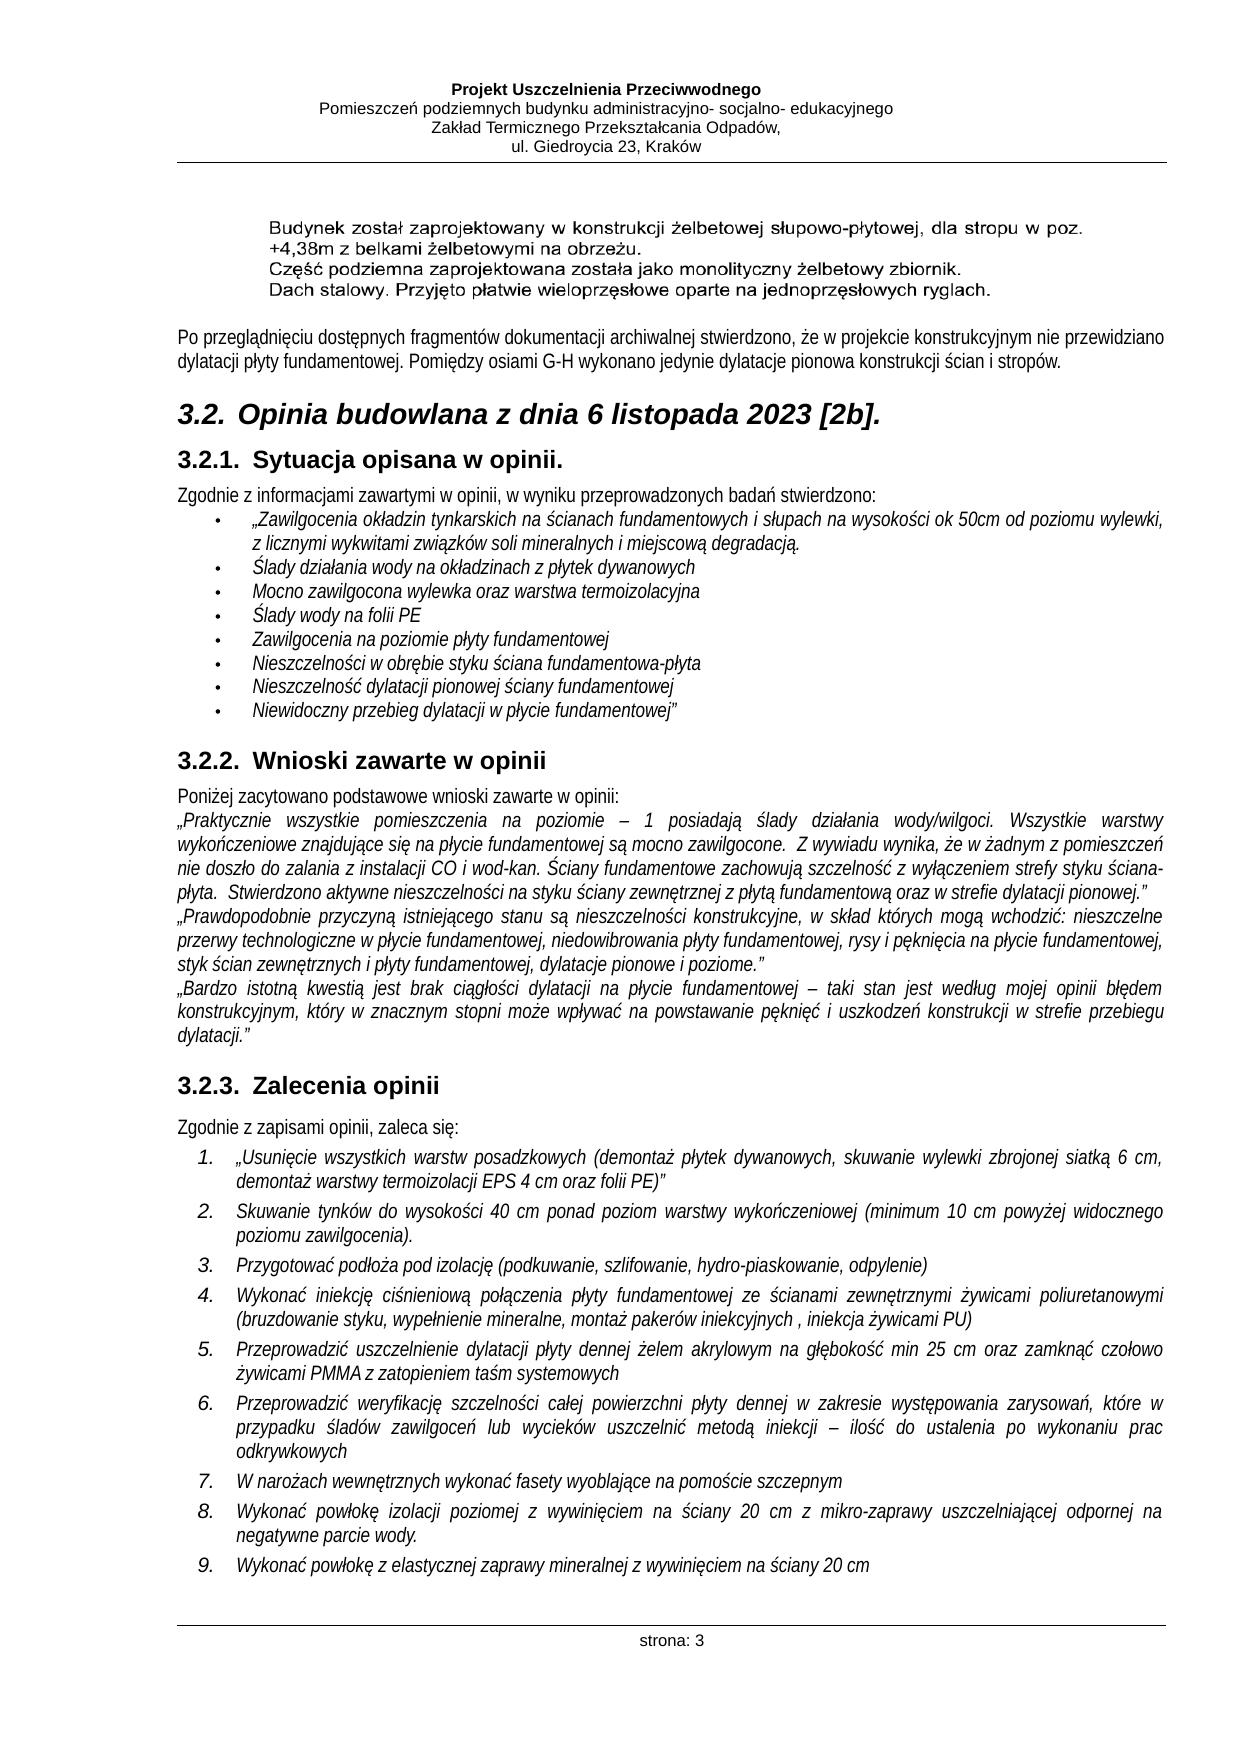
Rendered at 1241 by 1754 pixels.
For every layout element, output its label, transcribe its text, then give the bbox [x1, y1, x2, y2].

list Ślady działania wody na okładzinach z płytek dywanowych [215, 554, 1166, 578]
list „Zawilgocenia okładzin tynkarskich na ścianach fundamentowych i słupach na wysokości ok 50cm od poziomu wylewki, z licznymi wykwitami związków soli mineralnych i miejscową degradacją. [215, 507, 1166, 554]
list Skuwanie tynków do wysokości 40 cm ponad poziom warstwy wykończeniowej (minimum 10 cm powyżej widocznego poziomu zawilgocenia). [215, 1199, 1166, 1247]
list Mocno zawilgocona wylewka oraz warstwa termoizolacyjna [215, 578, 1166, 602]
list Wykonać powłokę z elastycznej zaprawy mineralnej z wywinięciem na ściany 20 cm [215, 1552, 1166, 1577]
text „Prawdopodobnie przyczyną istniejącego stanu są nieszczelności konstrukcyjne, w skład których mogą wchodzić: nieszczelne przerwy technologiczne w płycie fundamentowej, niedowibrowania płyty fundamentowej, rysy i pęknięcia na płycie fundamentowej, styk ścian zewnętrznych i płyty fundamentowej, dylatacje pionowe i poziome.” [177, 904, 1166, 976]
list „Usunięcie wszystkich warstw posadzkowych (demontaż płytek dywanowych, skuwanie wylewki zbrojonej siatką 6 cm, demontaż warstwy termoizolacji EPS 4 cm oraz folii PE)” [215, 1145, 1166, 1193]
list Przygotować podłoża pod izolację (podkuwanie, szlifowanie, hydro-piaskowanie, odpylenie) [215, 1253, 1166, 1277]
subtitle Zalecenia opinii [177, 1071, 1166, 1100]
list Nieszczelności w obrębie styku ściana fundamentowa-płyta [215, 650, 1166, 674]
list Przeprowadzić uszczelnienie dylatacji płyty dennej żelem akrylowym na głębokość min 25 cm oraz zamknąć czołowo żywicami PMMA z zatopieniem taśm systemowych [215, 1337, 1166, 1385]
list Nieszczelność dylatacji pionowej ściany fundamentowej [215, 674, 1166, 698]
text Po przeglądnięciu dostępnych fragmentów dokumentacji archiwalnej stwierdzono, że w projekcie konstrukcyjnym nie przewidziano dylatacji płyty fundamentowej. Pomiędzy osiami G-H wykonano jedynie dylatacje pionowa konstrukcji ścian i stropów. [177, 325, 1166, 373]
list Wykonać iniekcję ciśnieniową połączenia płyty fundamentowej ze ścianami zewnętrznymi żywicami poliuretanowymi (bruzdowanie styku, wypełnienie mineralne, montaż pakerów iniekcyjnych , iniekcja żywicami PU) [215, 1283, 1166, 1331]
text Poniżej zacytowano podstawowe wnioski zawarte w opinii: [177, 784, 1166, 808]
text „Bardzo istotną kwestią jest brak ciągłości dylatacji na płycie fundamentowej – taki stan jest według mojej opinii błędem konstrukcyjnym, który w znacznym stopni może wpływać na powstawanie pęknięć i uszkodzeń konstrukcji w strefie przebiegu dylatacji.” [177, 976, 1166, 1047]
subtitle Sytuacja opisana w opinii. [177, 445, 1166, 474]
text „Praktycznie wszystkie pomieszczenia na poziomie – 1 posiadają ślady działania wody/wilgoci. Wszystkie warstwy wykończeniowe znajdujące się na płycie fundamentowej są mocno zawilgocone. Z wywiadu wynika, że w żadnym z pomieszczeń nie doszło do zalania z instalacji CO i wod-kan. Ściany fundamentowe zachowują szczelność z wyłączeniem strefy styku ściana-płyta. Stwierdzono aktywne nieszczelności na styku ściany zewnętrznej z płytą fundamentową oraz w strefie dylatacji pionowej.” [177, 808, 1166, 904]
text Zgodnie z informacjami zawartymi w opinii, w wyniku przeprowadzonych badań stwierdzono: [177, 483, 1166, 507]
list Ślady wody na folii PE [215, 602, 1166, 626]
list Niewidoczny przebieg dylatacji w płycie fundamentowej” [215, 698, 1166, 722]
subtitle Opinia budowlana z dnia 6 listopada 2023 [2b]. [177, 397, 1166, 430]
list W narożach wewnętrznych wykonać fasety wyoblające na pomoście szczepnym [215, 1468, 1166, 1493]
list Zawilgocenia na poziomie płyty fundamentowej [215, 626, 1166, 650]
subtitle Wnioski zawarte w opinii [177, 746, 1166, 775]
list Wykonać powłokę izolacji poziomej z wywinięciem na ściany 20 cm z mikro-zaprawy uszczelniającej odpornej na negatywne parcie wody. [215, 1498, 1166, 1547]
list Przeprowadzić weryfikację szczelności całej powierzchni płyty dennej w zakresie występowania zarysowań, które w przypadku śladów zawilgoceń lub wycieków uszczelnić metodą iniekcji – ilość do ustalenia po wykonaniu prac odkrywkowych [215, 1391, 1166, 1463]
text Zgodnie z zapisami opinii, zaleca się: [177, 1115, 1166, 1139]
